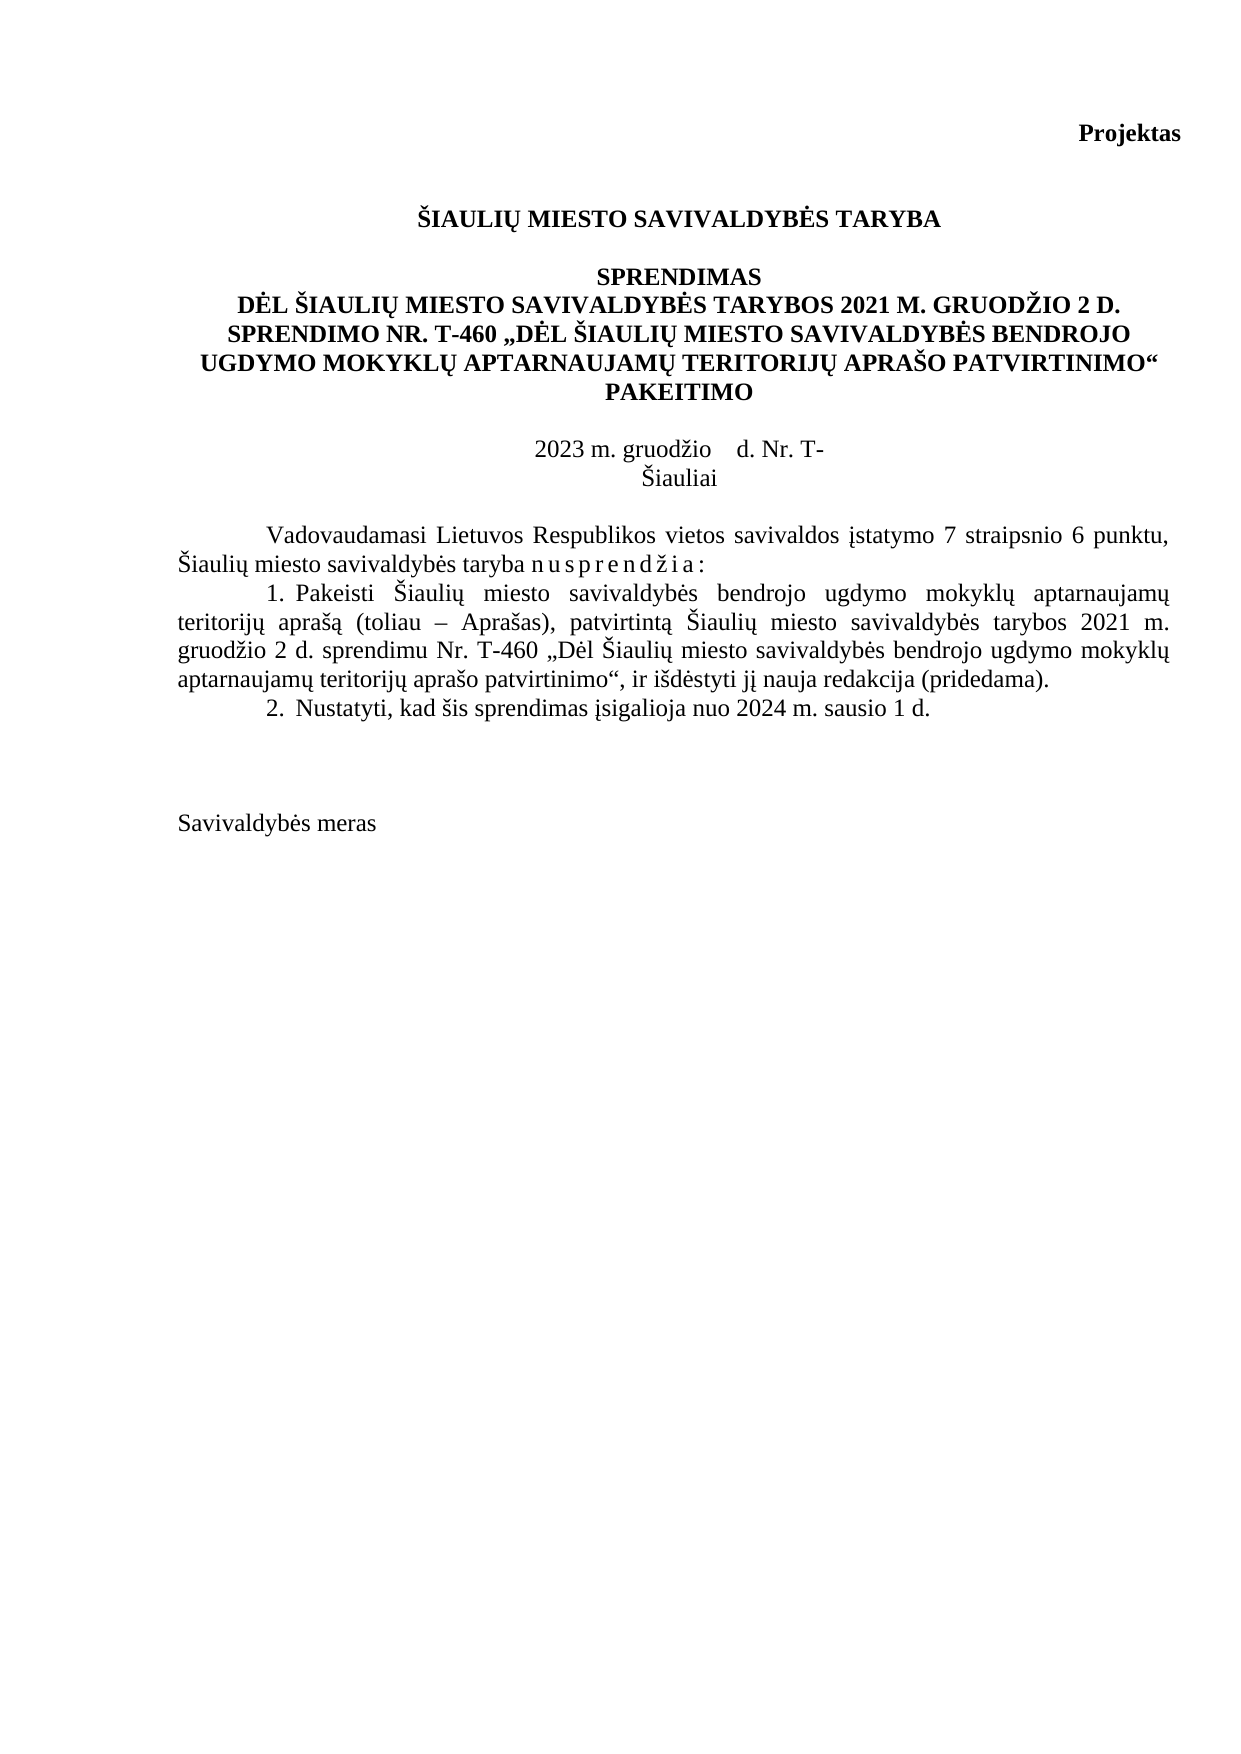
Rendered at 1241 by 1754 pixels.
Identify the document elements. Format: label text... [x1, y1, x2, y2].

text 2023 m. gruodžio d. Nr. T- [177, 434, 1181, 463]
text SPRENDIMAS [177, 262, 1181, 291]
text 1. Pakeisti Šiaulių miesto savivaldybės bendrojo ugdymo mokyklų aptarnaujamų teritorijų aprašą (toliau – Aprašas), patvirtintą Šiaulių miesto savivaldybės tarybos 2021 m. gruodžio 2 d. sprendimu Nr. T-460 „Dėl Šiaulių miesto savivaldybės bendrojo ugdymo mokyklų aptarnaujamų teritorijų aprašo patvirtinimo“, ir išdėstyti jį nauja redakcija (pridedama). [177, 578, 1170, 693]
text Šiaulių miesto savivaldybės taryba [177, 204, 1181, 233]
text DĖL ŠIAULIŲ MIESTO SAVIVALDYBĖS TARYBOS 2021 M. GRUODŽIO 2 D. SPRENDIMO NR. T-460 „DĖL ŠIAULIŲ MIESTO SAVIVALDYBĖS BENDROJO UGDYMO MOKYKLŲ APTARNAUJAMŲ TERITORIJŲ APRAŠO PATVIRTINIMO“ PAKEITIMO [177, 291, 1181, 406]
text Savivaldybės meras [177, 808, 1181, 837]
text Projektas [177, 118, 1181, 147]
text Vadovaudamasi Lietuvos Respublikos vietos savivaldos įstatymo 7 straipsnio 6 punktu, Šiaulių miesto savivaldybės taryba nusprendžia: [177, 521, 1170, 578]
text Šiauliai [177, 463, 1181, 492]
text 2. Nustatyti, kad šis sprendimas įsigalioja nuo 2024 m. sausio 1 d. [177, 693, 1170, 722]
